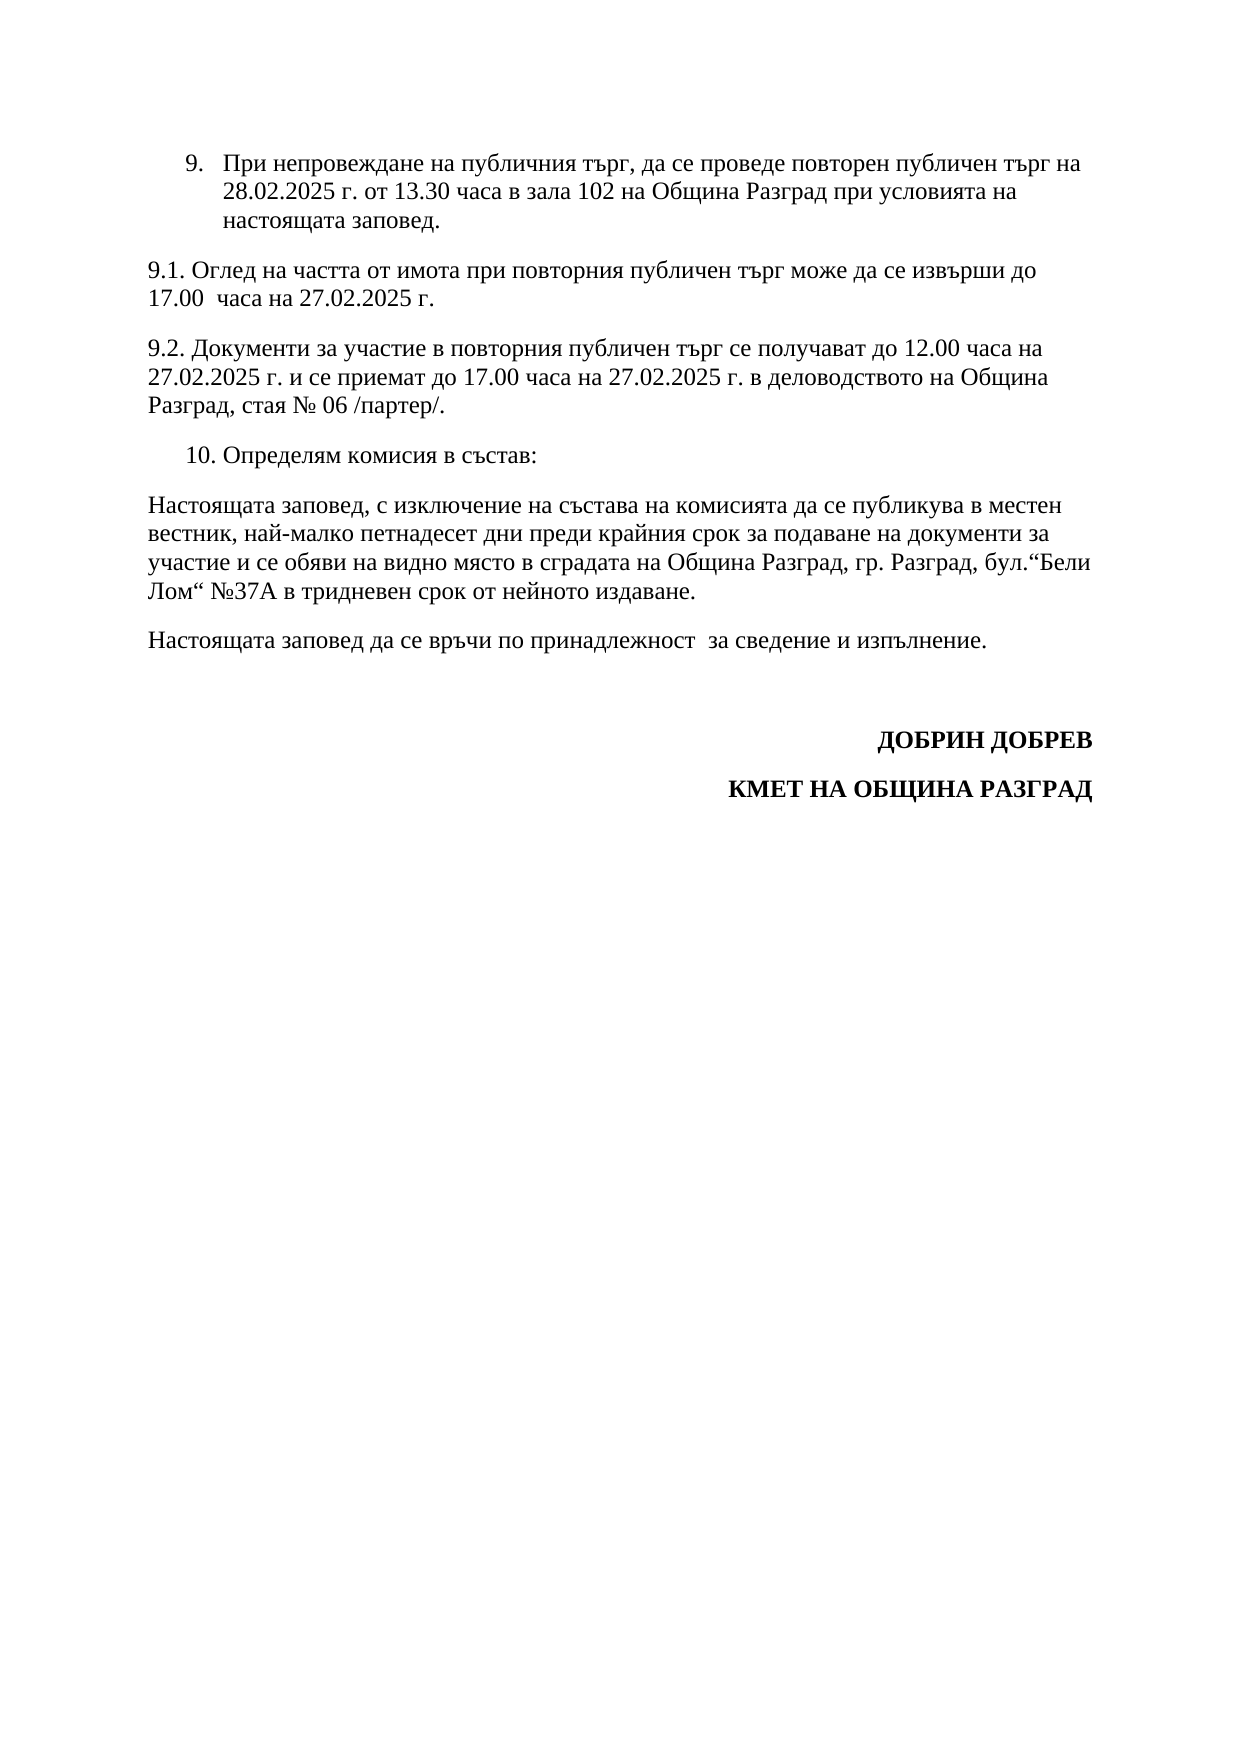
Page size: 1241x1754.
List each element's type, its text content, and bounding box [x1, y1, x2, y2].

list Определям комисия в състав: [185, 440, 1093, 469]
text ДОБРИН ДОБРЕВ [148, 725, 1093, 753]
text 9.2. Документи за участие в повторния публичен търг се получават до 12.00 часа на 27.02.2025 г. и се приемат до 17.00 часа на 27.02.2025 г. в деловодството на Община Разград, стая № 06 /партер/. [148, 333, 1093, 419]
list При непровеждане на публичния търг, да се проведе повторен публичен търг на 28.02.2025 г. от 13.30 часа в зала 102 на Община Разград при условията на настоящата заповед. [185, 148, 1093, 234]
text КМЕТ НА ОБЩИНА РАЗГРАД [148, 774, 1093, 803]
text Настоящата заповед, с изключение на състава на комисията да се публикува в местен вестник, най-малко петнадесет дни преди крайния срок за подаване на документи за участие и се обяви на видно място в сградата на Община Разград, гр. Разград, бул.“Бели Лом“ №37А в тридневен срок от нейното издаване. [148, 490, 1093, 605]
text Настоящата заповед да се връчи по принадлежност за сведение и изпълнение. [148, 626, 1093, 654]
text 9.1. Оглед на частта от имота при повторния публичен търг може да се извърши до 17.00 часа на 27.02.2025 г. [148, 255, 1093, 312]
